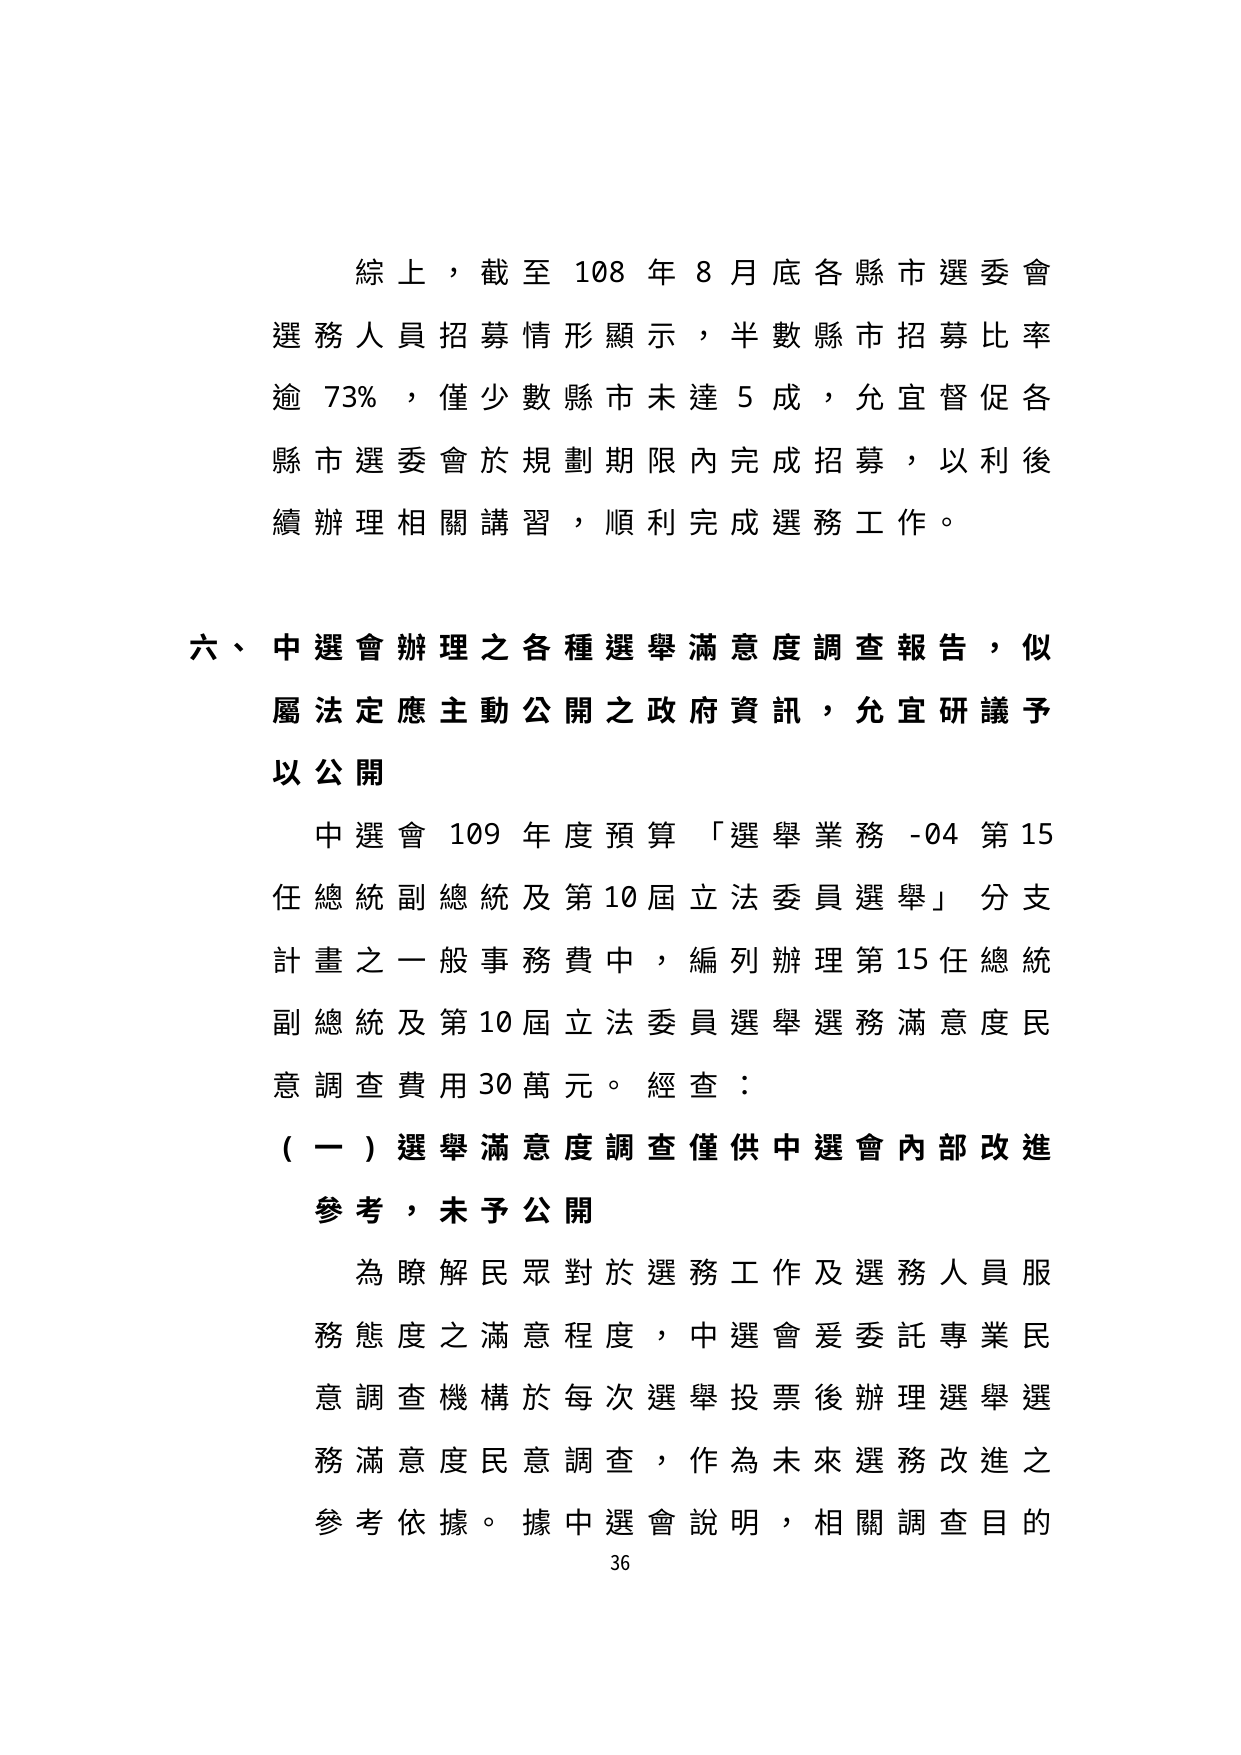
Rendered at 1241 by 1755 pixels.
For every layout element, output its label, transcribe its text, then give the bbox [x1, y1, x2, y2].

text 中選會109年度預算「選舉業務-04第15任總統副總統及第10屆立法委員選舉」分支計畫之一般事務費中，編列辦理第15任總統副總統及第10屆立法委員選舉選務滿意度民意調查費用30萬元。經查： [242, 792, 1058, 1104]
text 綜上，截至108年8月底各縣市選委會選務人員招募情形顯示，半數縣市招募比率逾73%，僅少數縣市未達5成，允宜督促各縣市選委會於規劃期限內完成招募，以利後續辦理相關講習，順利完成選務工作。 [242, 229, 1058, 542]
text (一)選舉滿意度調查僅供中選會內部改進參考，未予公開 [242, 1104, 1058, 1229]
text 為瞭解民眾對於選務工作及選務人員服務態度之滿意程度，中選會爰委託專業民意調查機構於每次選舉投票後辦理選舉選務滿意度民意調查，作為未來選務改進之參考依據。據中選會說明，相關調查目的 [271, 1229, 1058, 1542]
text 六、中選會辦理之各種選舉滿意度調查報告，似屬法定應主動公開之政府資訊，允宜研議予以公開 [183, 604, 1058, 792]
